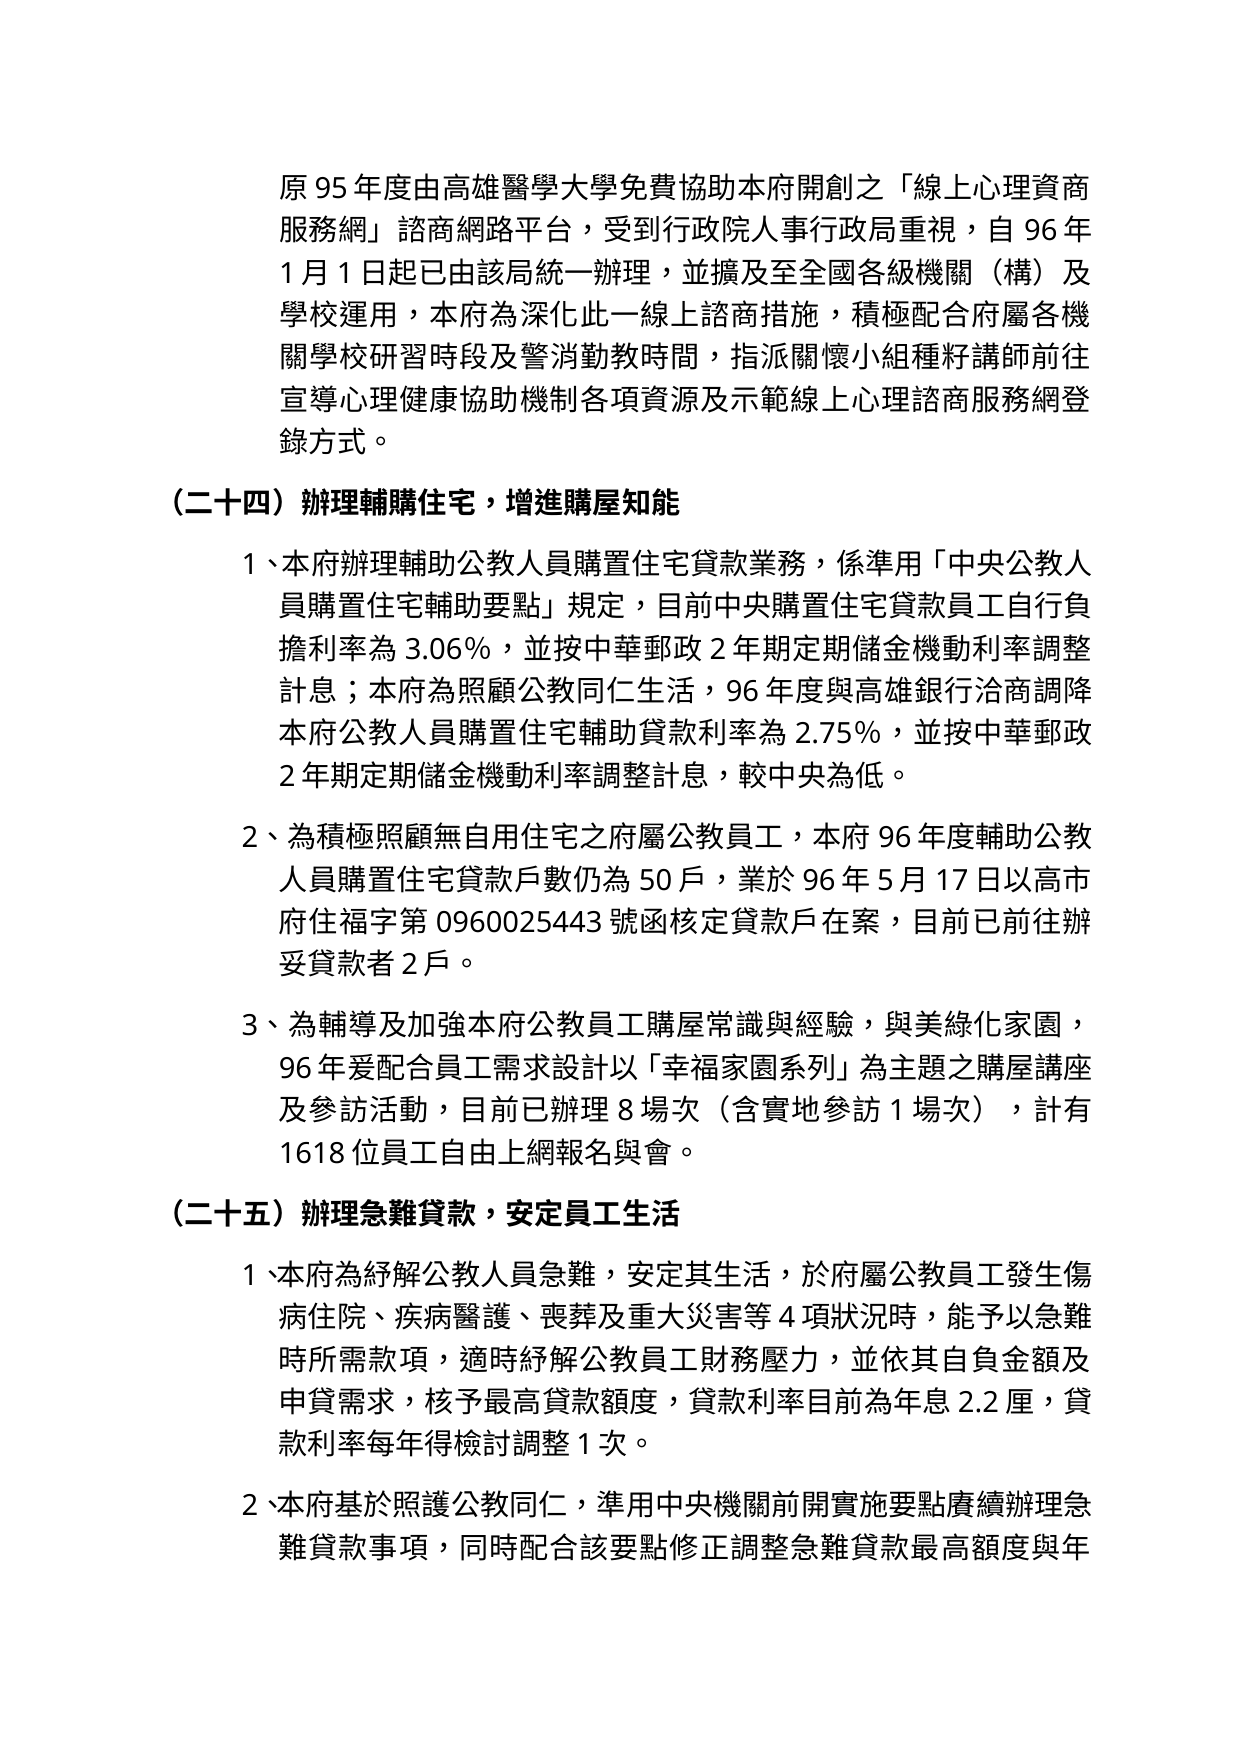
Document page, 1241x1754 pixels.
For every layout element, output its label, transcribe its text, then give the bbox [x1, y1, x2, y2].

text （二十四）辦理輔購住宅，增進購屋知能 [155, 479, 1092, 522]
text 原95年度由高雄醫學大學免費協助本府開創之「線上心理資商服務網」諮商網路平台，受到行政院人事行政局重視，自96年1月1日起已由該局統一辦理，並擴及至全國各級機關（構）及學校運用，本府為深化此一線上諮商措施，積極配合府屬各機關學校研習時段及警消勤教時間，指派關懷小組種籽講師前往宣導心理健康協助機制各項資源及示範線上心理諮商服務網登錄方式。 [279, 164, 1092, 461]
text （二十五）辦理急難貸款，安定員工生活 [155, 1190, 1092, 1233]
text 1、本府為紓解公教人員急難，安定其生活，於府屬公教員工發生傷病住院、疾病醫護、喪葬及重大災害等4項狀況時，能予以急難時所需款項，適時紓解公教員工財務壓力，並依其自負金額及申貸需求，核予最高貸款額度，貸款利率目前為年息2.2厘，貸款利率每年得檢討調整1次。 [241, 1251, 1092, 1463]
text 2、為積極照顧無自用住宅之府屬公教員工，本府96年度輔助公教人員購置住宅貸款戶數仍為50戶，業於96年5月17日以高市府住福字第0960025443號函核定貸款戶在案，目前已前往辦妥貸款者2戶。 [241, 814, 1092, 983]
text 2、本府基於照護公教同仁，準用中央機關前開實施要點賡續辦理急難貸款事項，同時配合該要點修正調整急難貸款最高額度與年 [241, 1482, 1092, 1567]
text 3、為輔導及加強本府公教員工購屋常識與經驗，與美綠化家園， 96年爰配合員工需求設計以「幸福家園系列」為主題之購屋講座及參訪活動，目前已辦理8場次（含實地參訪1場次），計有1618位員工自由上網報名與會。 [241, 1002, 1092, 1172]
text 1、本府辦理輔助公教人員購置住宅貸款業務，係準用「中央公教人員購置住宅輔助要點」規定，目前中央購置住宅貸款員工自行負擔利率為3.06％，並按中華郵政2年期定期儲金機動利率調整計息；本府為照顧公教同仁生活，96年度與高雄銀行洽商調降本府公教人員購置住宅輔助貸款利率為2.75％，並按中華郵政2年期定期儲金機動利率調整計息，較中央為低。 [241, 541, 1092, 795]
